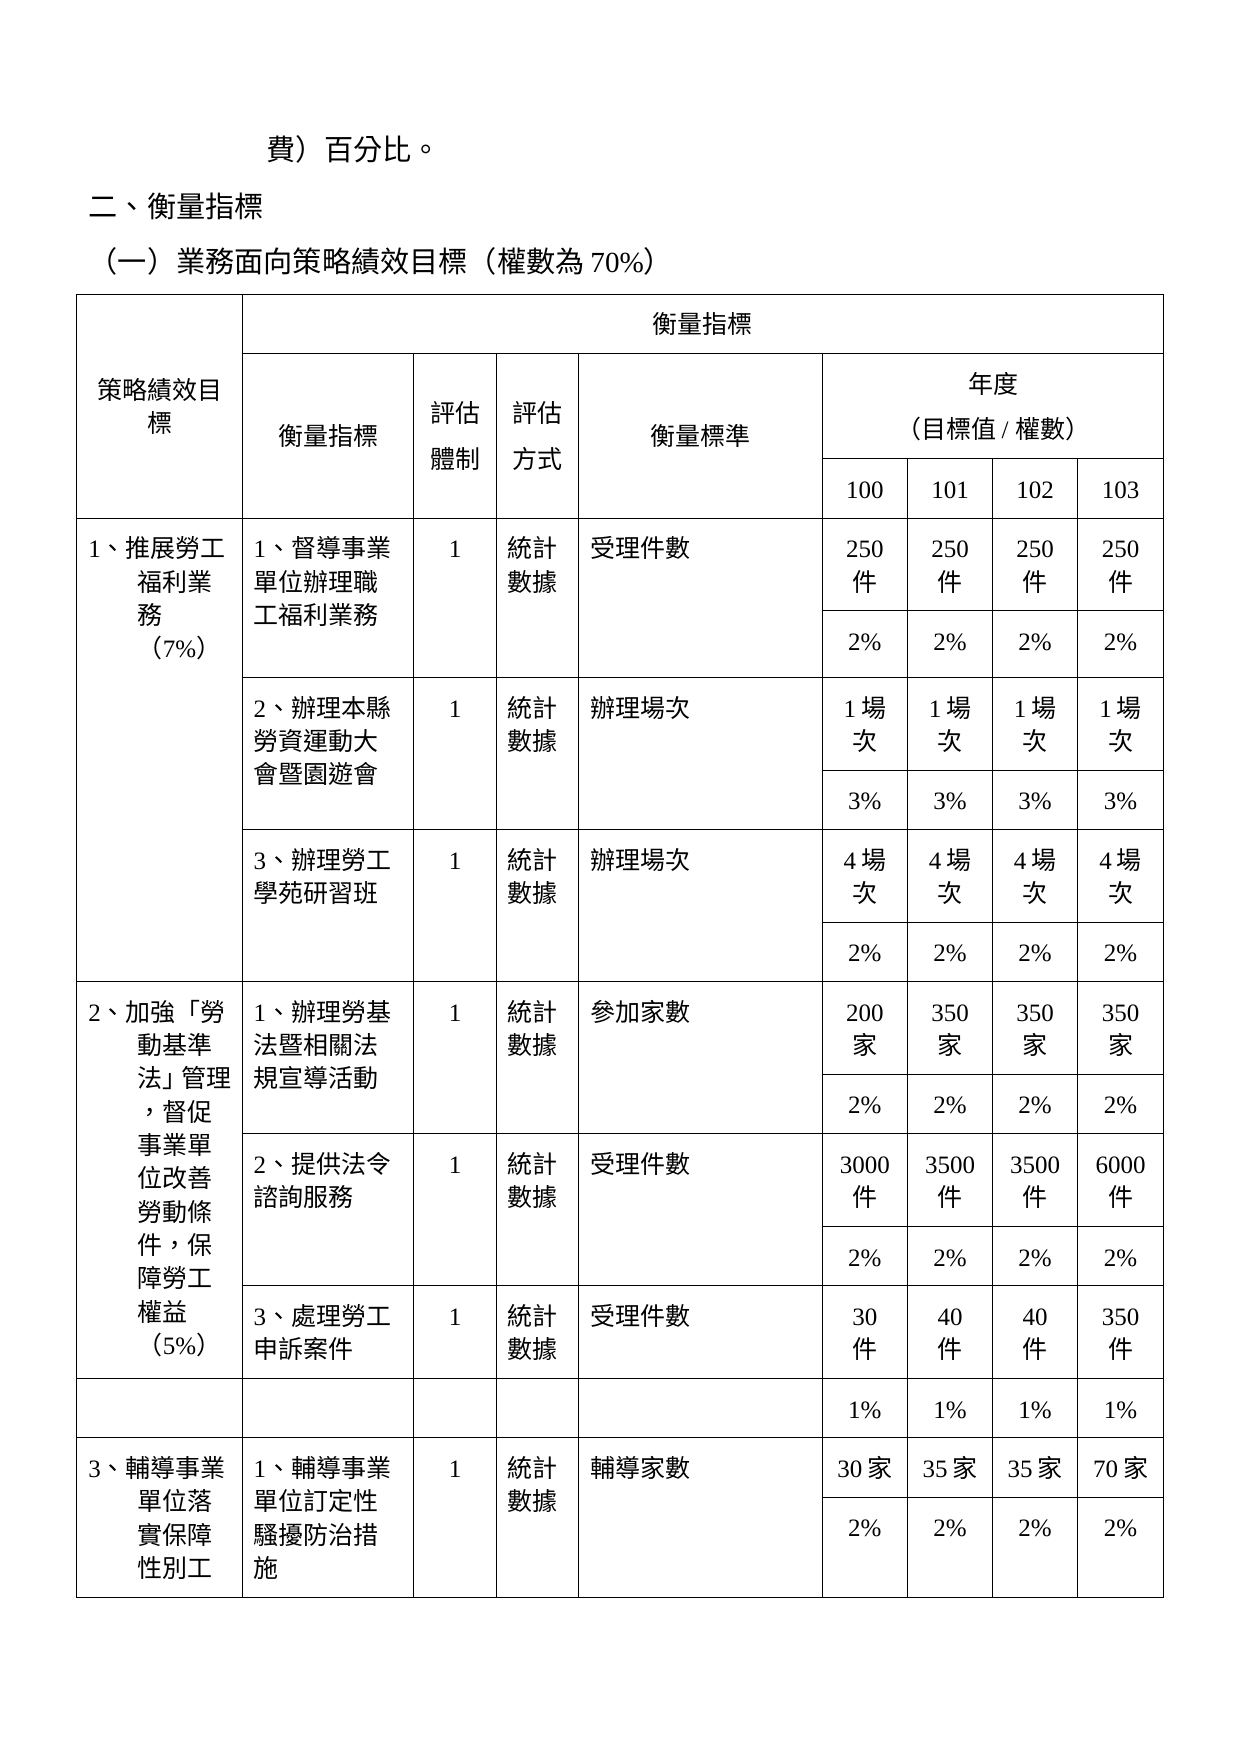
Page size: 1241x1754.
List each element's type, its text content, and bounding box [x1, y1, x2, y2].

table_cell 250件 [993, 519, 1077, 610]
table_cell 年度 （目標值 / 權數） [823, 354, 1163, 458]
table_cell 2% [823, 1075, 907, 1133]
table_cell 2% [908, 1227, 992, 1285]
table_cell 1% [823, 1379, 907, 1437]
table_cell [77, 1379, 242, 1437]
table_cell 1、督導事業單位辦理職工福利業務 [243, 519, 413, 677]
table_cell 35家 [993, 1438, 1077, 1497]
table_cell 3500件 [908, 1134, 992, 1226]
table_cell 2% [1078, 923, 1163, 981]
table_cell 4場次 [1078, 830, 1163, 922]
table_cell 30 件 [823, 1286, 907, 1378]
table_cell 推展勞工福利業務（7%） [77, 519, 242, 677]
table_cell [77, 677, 242, 829]
table_cell 3000件 [823, 1134, 907, 1226]
table_cell 350家 [1078, 982, 1163, 1074]
table_cell 350家 [993, 982, 1077, 1074]
table_cell 辦理場次 [579, 678, 822, 829]
table_cell 評估 方式 [497, 354, 578, 517]
table_cell 2% [993, 923, 1077, 981]
table_cell 35家 [908, 1438, 992, 1497]
table_cell 1場次 [993, 678, 1077, 769]
table_cell 2% [1078, 1075, 1163, 1133]
table_cell 1 [414, 1286, 496, 1378]
table_cell 40 件 [908, 1286, 992, 1378]
table_cell [497, 1379, 578, 1437]
table_cell 1% [1078, 1379, 1163, 1437]
table_cell 輔導事業單位落實保障性別工 [77, 1438, 242, 1597]
table_cell 2% [823, 1227, 907, 1285]
table_cell [243, 1379, 413, 1437]
table_cell 統計數據 [497, 982, 578, 1133]
table_cell 2% [1078, 611, 1163, 677]
table_cell 100 [823, 459, 907, 517]
table_cell 受理件數 [579, 1134, 822, 1285]
table_cell 1場次 [1078, 678, 1163, 769]
table_cell 統計數據 [497, 678, 578, 829]
table_cell [414, 1379, 496, 1437]
table_cell 2% [823, 611, 907, 677]
table_cell 250件 [908, 519, 992, 610]
table_cell 250件 [1078, 519, 1163, 610]
table_cell 統計數據 [497, 1134, 578, 1285]
table_cell 2% [823, 1498, 907, 1597]
table_cell 3% [823, 771, 907, 829]
text （一）業務面向策略績效目標（權數為70%） [88, 239, 1152, 281]
table_cell 1場次 [908, 678, 992, 769]
table_cell 1 [414, 830, 496, 981]
table_cell 2% [823, 923, 907, 981]
table_cell 102 [993, 459, 1077, 517]
table_cell 2% [993, 611, 1077, 677]
text 二、衡量指標 [88, 184, 1152, 226]
table_cell 1% [993, 1379, 1077, 1437]
table_cell 3% [908, 771, 992, 829]
table_cell 3% [1078, 771, 1163, 829]
table_cell 4場次 [908, 830, 992, 922]
table_cell 參加家數 [579, 982, 822, 1133]
table_cell 250件 [823, 519, 907, 610]
table_cell 2% [1078, 1227, 1163, 1285]
table_cell 加強「勞動基準法」管理，督促事業單位改善勞動條件，保障勞工權益（5%） [77, 982, 242, 1378]
table_cell 統計數據 [497, 830, 578, 981]
table_cell 1 [414, 519, 496, 677]
table_cell 統計數據 [497, 1286, 578, 1378]
table_cell 2、提供法令諮詢服務 [243, 1134, 413, 1285]
table_cell 1 [414, 982, 496, 1133]
table_cell 1 [414, 678, 496, 829]
table_cell 1 [414, 1134, 496, 1285]
table_cell 2% [993, 1227, 1077, 1285]
table_cell 1 [414, 1438, 496, 1597]
table_cell 1% [908, 1379, 992, 1437]
table_cell 1、輔導事業單位訂定性騷擾防治措施 [243, 1438, 413, 1597]
table_cell 受理件數 [579, 1286, 822, 1378]
table_cell 2% [993, 1498, 1077, 1597]
table_cell 6000件 [1078, 1134, 1163, 1226]
table_cell 4場次 [993, 830, 1077, 922]
table_cell 3、處理勞工申訴案件 [243, 1286, 413, 1378]
table_cell 2% [908, 611, 992, 677]
table_cell 70家 [1078, 1438, 1163, 1497]
table_cell 40 件 [993, 1286, 1077, 1378]
table_cell 衡量標準 [579, 354, 822, 517]
text 費）百分比。 [266, 127, 1152, 169]
table_cell 2、辦理本縣勞資運動大會暨園遊會 [243, 678, 413, 829]
table_cell 3% [993, 771, 1077, 829]
table_cell 衡量指標 [243, 354, 413, 517]
table_cell 評估 體制 [414, 354, 496, 517]
table_cell 1、辦理勞基法暨相關法規宣導活動 [243, 982, 413, 1133]
table_cell 103 [1078, 459, 1163, 517]
table_cell 統計數據 [497, 519, 578, 677]
table_cell 200家 [823, 982, 907, 1074]
table_cell 2% [1078, 1498, 1163, 1597]
table_cell 30家 [823, 1438, 907, 1497]
table_cell 350件 [1078, 1286, 1163, 1378]
table_cell 輔導家數 [579, 1438, 822, 1597]
table_cell [579, 1379, 822, 1437]
table_cell 2% [908, 1498, 992, 1597]
table_cell 統計數據 [497, 1438, 578, 1597]
table_cell 101 [908, 459, 992, 517]
table_cell 2% [993, 1075, 1077, 1133]
table_header 策略績效目標 [77, 295, 242, 517]
table_cell 2% [908, 923, 992, 981]
table_cell 350家 [908, 982, 992, 1074]
table_cell [77, 829, 242, 981]
table_cell 辦理場次 [579, 830, 822, 981]
table_cell 受理件數 [579, 519, 822, 677]
table_cell 3500件 [993, 1134, 1077, 1226]
table_cell 2% [908, 1075, 992, 1133]
table_cell 4場次 [823, 830, 907, 922]
table_cell 3、辦理勞工學苑研習班 [243, 830, 413, 981]
table_cell 1場次 [823, 678, 907, 769]
table_header 衡量指標 [243, 295, 1163, 353]
